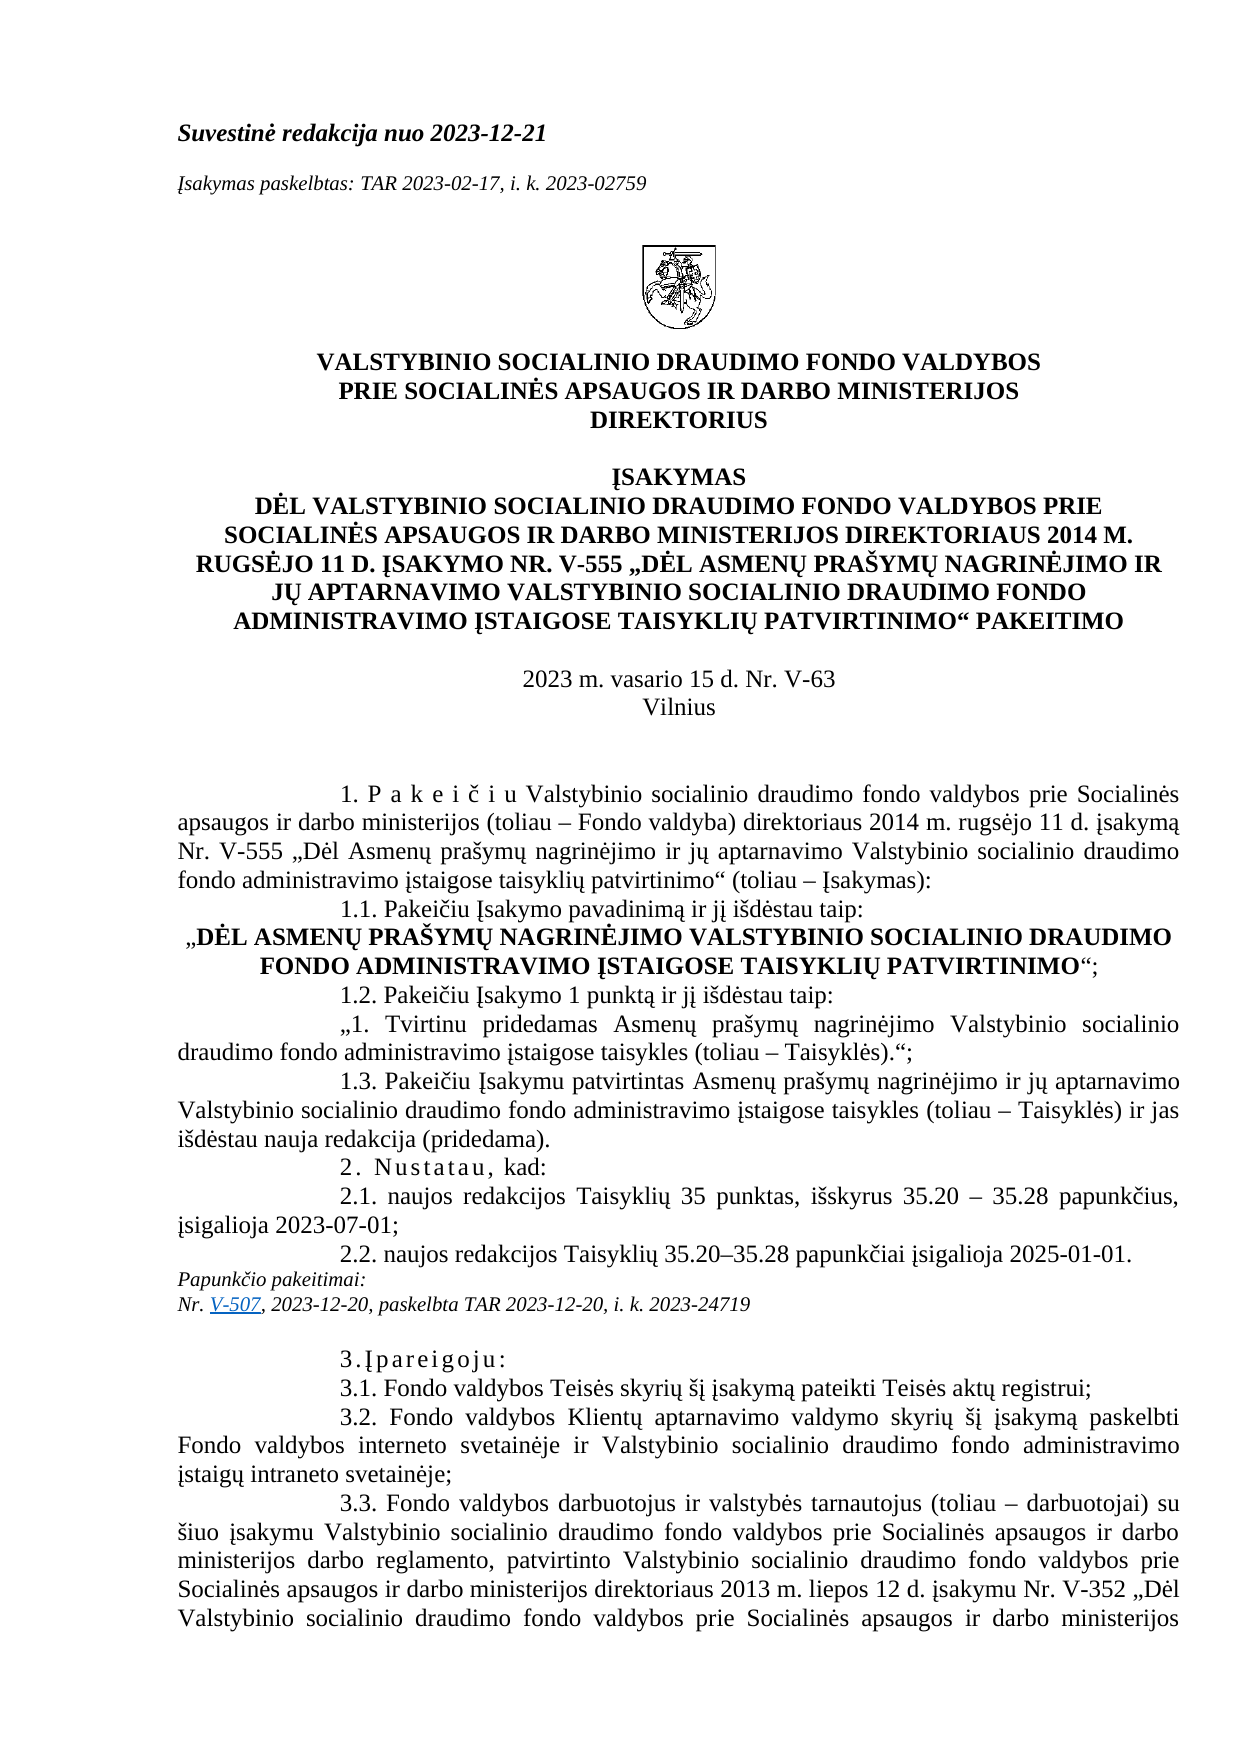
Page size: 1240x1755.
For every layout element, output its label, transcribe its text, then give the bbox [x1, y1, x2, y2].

text 2. Nustatau, kad: [177, 1152, 1181, 1181]
text 3.Įpareigoju: [177, 1344, 1181, 1373]
text DIREKTORIUS [177, 405, 1181, 434]
text 2.1. naujos redakcijos Taisyklių 35 punktas, išskyrus 35.20 – 35.28 papunkčius, įsigalioja 2023-07-01; [177, 1181, 1181, 1239]
text 1.1. Pakeičiu Įsakymo pavadinimą ir jį išdėstau taip: [177, 894, 1181, 922]
text Įsakymas paskelbtas: TAR 2023-02-17, i. k. 2023-02759 [177, 171, 1181, 195]
text DĖL VALSTYBINIO SOCIALINIO DRAUDIMO FONDO VALDYBOS PRIE SOCIALINĖS APSAUGOS IR DARBO MINISTERIJOS DIREKTORIAUS 2014 M. RUGSĖJO 11 D. ĮSAKYMO NR. V-555 „DĖL ASMENŲ PRAŠYMŲ NAGRINĖJIMO IR JŲ APTARNAVIMO VALSTYBINIO SOCIALINIO DRAUDIMO FONDO ADMINISTRAVIMO ĮSTAIGOSE TAISYKLIŲ PATVIRTINIMO“ PAKEITIMO [177, 491, 1181, 635]
text 3.3. Fondo valdybos darbuotojus ir valstybės tarnautojus (toliau – darbuotojai) su šiuo įsakymu Valstybinio socialinio draudimo fondo valdybos prie Socialinės apsaugos ir darbo ministerijos darbo reglamento, patvirtinto Valstybinio socialinio draudimo fondo valdybos prie Socialinės apsaugos ir darbo ministerijos direktoriaus 2013 m. liepos 12 d. įsakymu Nr. V-352 „Dėl Valstybinio socialinio draudimo fondo valdybos prie Socialinės apsaugos ir darbo ministerijos [177, 1488, 1181, 1632]
text „DĖL ASMENŲ PRAŠYMŲ NAGRINĖJIMO VALSTYBINIO SOCIALINIO DRAUDIMO FONDO ADMINISTRAVIMO ĮSTAIGOSE TAISYKLIŲ PATVIRTINIMO“; [177, 922, 1181, 980]
text ĮSAKYMAS [177, 462, 1181, 491]
text Nr. V-507, 2023-12-20, paskelbta TAR 2023-12-20, i. k. 2023-24719 [177, 1291, 1181, 1316]
text PRIE SOCIALINĖS APSAUGOS IR DARBO MINISTERIJOS [177, 376, 1181, 405]
text Papunkčio pakeitimai: [177, 1267, 1181, 1291]
text Vilnius [177, 692, 1181, 721]
text 3.1. Fondo valdybos Teisės skyrių šį įsakymą pateikti Teisės aktų registrui; [177, 1373, 1181, 1402]
text „1. Tvirtinu pridedamas Asmenų prašymų nagrinėjimo Valstybinio socialinio draudimo fondo administravimo įstaigose taisykles (toliau – Taisyklės).“; [177, 1009, 1181, 1066]
text 3.2. Fondo valdybos Klientų aptarnavimo valdymo skyrių šį įsakymą paskelbti Fondo valdybos interneto svetainėje ir Valstybinio socialinio draudimo fondo administravimo įstaigų intraneto svetainėje; [177, 1402, 1181, 1488]
text VALSTYBINIO SOCIALINIO DRAUDIMO FONDO VALDYBOS [177, 347, 1181, 376]
text 1. P a k e i č i u Valstybinio socialinio draudimo fondo valdybos prie Socialinės apsaugos ir darbo ministerijos (toliau – Fondo valdyba) direktoriaus 2014 m. rugsėjo 11 d. įsakymą Nr. V-555 „Dėl Asmenų prašymų nagrinėjimo ir jų aptarnavimo Valstybinio socialinio draudimo fondo administravimo įstaigose taisyklių patvirtinimo“ (toliau – Įsakymas): [177, 779, 1181, 894]
text 2023 m. vasario 15 d. Nr. V-63 [177, 664, 1181, 692]
text Suvestinė redakcija nuo 2023-12-21 [177, 118, 1181, 147]
text 2.2. naujos redakcijos Taisyklių 35.20–35.28 papunkčiai įsigalioja 2025-01-01. [177, 1239, 1181, 1267]
text 1.3. Pakeičiu Įsakymu patvirtintas Asmenų prašymų nagrinėjimo ir jų aptarnavimo Valstybinio socialinio draudimo fondo administravimo įstaigose taisykles (toliau – Taisyklės) ir jas išdėstau nauja redakcija (pridedama). [177, 1066, 1181, 1152]
text 1.2. Pakeičiu Įsakymo 1 punktą ir jį išdėstau taip: [177, 980, 1181, 1009]
